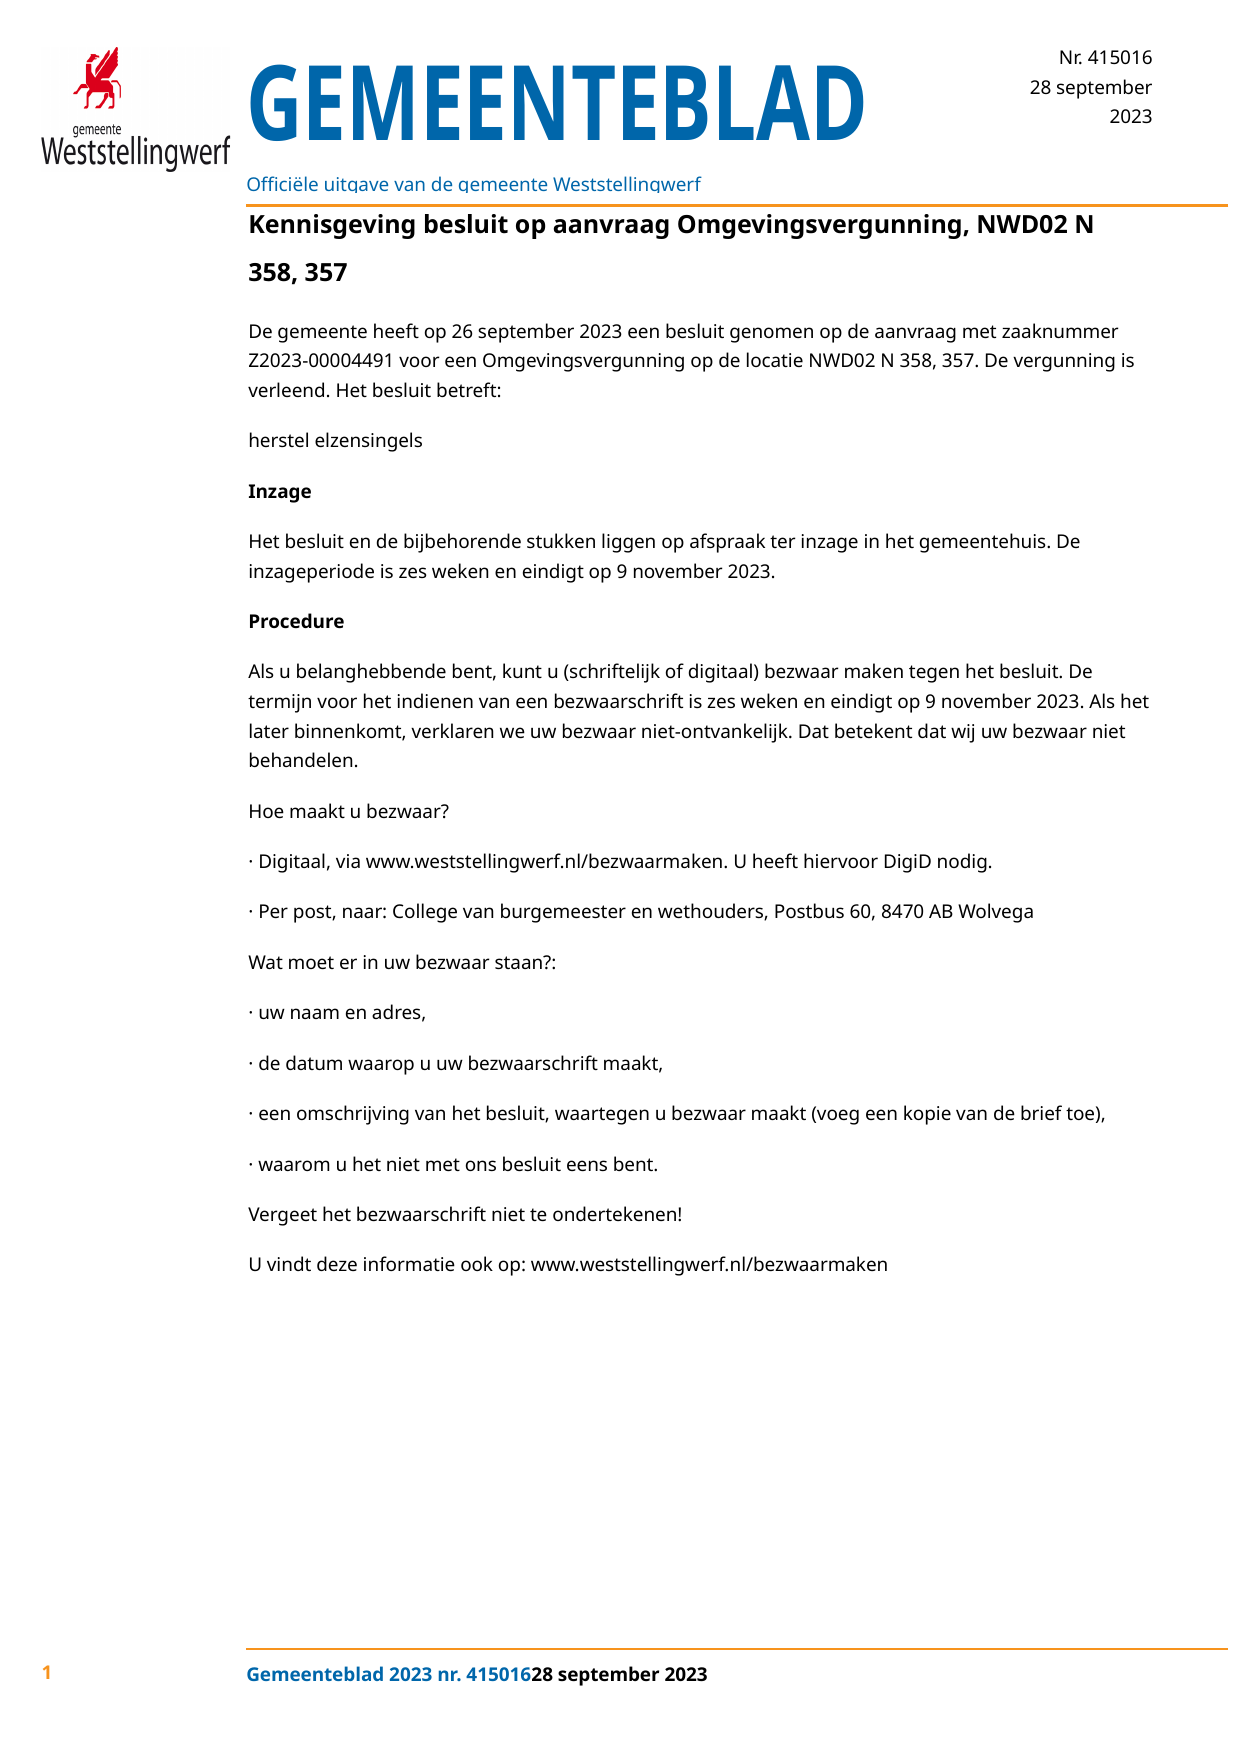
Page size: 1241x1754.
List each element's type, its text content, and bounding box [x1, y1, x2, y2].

text herstel elzensingels [248, 427, 1152, 453]
picture [41, 47, 231, 172]
text Vergeet het bezwaarschrift niet te ondertekenen! [248, 1201, 1152, 1227]
text · Digitaal, via www.weststellingwerf.nl/bezwaarmaken. U heeft hiervoor DigiD nodig. [248, 848, 1152, 874]
text · Per post, naar: College van burgemeester en wethouders, Postbus 60, 8470 AB Wolvega [248, 899, 1152, 924]
text Wat moet er in uw bezwaar staan?: [248, 949, 1152, 975]
text Procedure [248, 608, 1152, 634]
text · waarom u het niet met ons besluit eens bent. [248, 1151, 1152, 1177]
text U vindt deze informatie ook op: www.weststellingwerf.nl/bezwaarmaken [248, 1252, 1152, 1277]
text · een omschrijving van het besluit, waartegen u bezwaar maakt (voeg een kopie van de brief toe), [248, 1100, 1152, 1126]
text Kennisgeving besluit op aanvraag Omgevingsvergunning, NWD02 N 358, 357 [248, 207, 1152, 288]
text · uw naam en adres, [248, 999, 1152, 1025]
text Inzage [248, 478, 1152, 504]
text Als u belanghebbende bent, kunt u (schriftelijk of digitaal) bezwaar maken tegen het besluit. De termijn voor het indienen van een bezwaarschrift is zes weken en eindigt op 9 november 2023. Als het later binnenkomt, verklaren we uw bezwaar niet-ontvankelijk. Dat betekent dat wij uw bezwaar niet behandelen. [248, 659, 1152, 773]
text Hoe maakt u bezwaar? [248, 798, 1152, 824]
text De gemeente heeft op 26 september 2023 een besluit genomen op de aanvraag met zaaknummer Z2023-00004491 voor een Omgevingsvergunning op de locatie NWD02 N 358, 357. De vergunning is verleend. Het besluit betreft: [248, 318, 1152, 403]
text Het besluit en de bijbehorende stukken liggen op afspraak ter inzage in het gemeentehuis. De inzageperiode is zes weken en eindigt op 9 november 2023. [248, 528, 1152, 584]
text · de datum waarop u uw bezwaarschrift maakt, [248, 1050, 1152, 1076]
